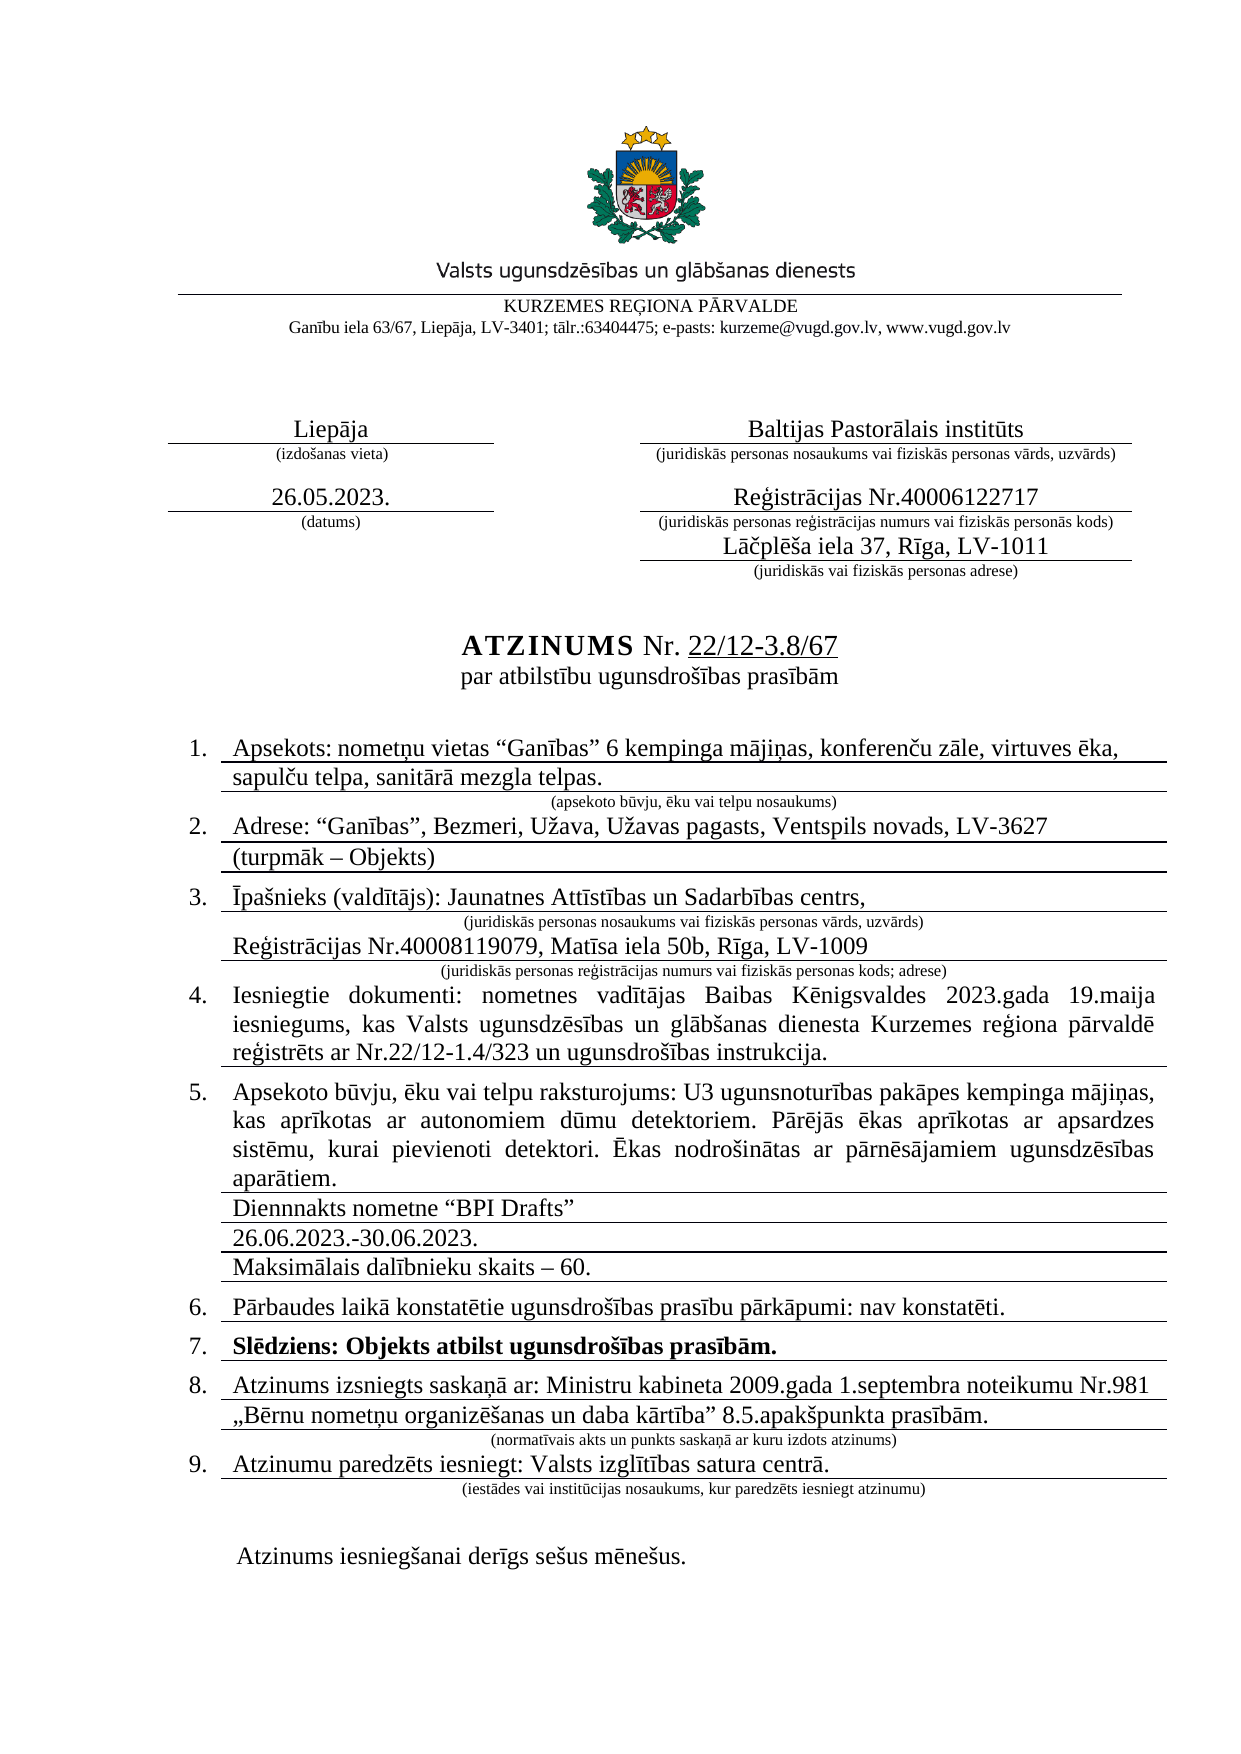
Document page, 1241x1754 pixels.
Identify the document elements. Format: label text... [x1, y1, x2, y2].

table_cell [177, 1281, 221, 1292]
text Atzinums iesniegšanai derīgs sešus mēnešus. [177, 1541, 1122, 1569]
table_header [178, 118, 1122, 294]
table_cell (apsekoto būvju, ēku vai telpu nosaukums) [221, 792, 1167, 811]
table_cell [177, 1192, 221, 1222]
table_cell 2. [177, 811, 221, 841]
table_cell [494, 531, 640, 560]
table_cell [221, 1282, 1167, 1292]
table_cell 26.05.2023. [168, 482, 494, 511]
table_cell (juridiskās personas reģistrācijas numurs vai fiziskās personas kods; adrese) [221, 961, 1167, 980]
table_cell (datums) [168, 512, 494, 531]
table_header Liepāja [168, 414, 494, 443]
table_cell [177, 791, 221, 811]
table_cell Pārbaudes laikā konstatētie ugunsdrošības prasību pārkāpumi: nav konstatēti. [221, 1292, 1167, 1321]
table_cell [177, 1222, 221, 1251]
table_cell [494, 560, 640, 580]
table_cell (juridiskās personas reģistrācijas numurs vai fiziskās personās kods) [640, 512, 1132, 531]
table_cell Adrese: “Ganības”, Bezmeri, Užava, Užavas pagasts, Ventspils novads, LV-3627 [221, 811, 1167, 841]
table_header Apsekots: nometņu vietas “Ganības” 6 kempinga mājiņas, konferenču zāle, virtuves ēka, [221, 733, 1167, 761]
text ATZINUMS Nr. 22/12-3.8/67 [177, 628, 1122, 661]
table_cell [177, 960, 221, 980]
table_cell [168, 531, 494, 560]
table_cell Slēdziens: Objekts atbilst ugunsdrošības prasībām. [221, 1331, 1167, 1360]
table_cell [177, 1066, 221, 1077]
table_cell [168, 560, 494, 580]
table_cell [177, 1251, 221, 1281]
table_cell (juridiskās vai fiziskās personas adrese) [640, 561, 1132, 580]
table_cell 5. [177, 1077, 221, 1192]
table_cell Apsekoto būvju, ēku vai telpu raksturojums: U3 ugunsnoturības pakāpes kempinga mājiņas, kas aprīkotas ar autonomiem dūmu detektoriem. Pārējās ēkas aprīkotas ar apsardzes sistēmu, kurai pievienoti detektori. Ēkas nodrošinātas ar pārnēsājamiem ugunsdzēsības aparātiem. [221, 1077, 1167, 1192]
table_cell 3. [177, 882, 221, 911]
table_cell Maksimālais dalībnieku skaits – 60. [221, 1253, 1167, 1281]
table_cell (juridiskās personas nosaukums vai fiziskās personas vārds, uzvārds) [221, 912, 1167, 931]
table_header Baltijas Pastorālais institūts [640, 414, 1132, 443]
table_cell [177, 1478, 221, 1541]
table_header [494, 414, 640, 443]
table_cell 8. [177, 1371, 221, 1399]
table_cell 9. [177, 1449, 221, 1478]
table_cell [177, 871, 221, 882]
table_cell Atzinums izsniegts saskaņā ar: Ministru kabineta 2009.gada 1.septembra noteikumu Nr.981 [221, 1371, 1167, 1399]
table_cell 4. [177, 980, 221, 1066]
table_cell (izdošanas vieta) [168, 444, 494, 482]
table_cell (turpmāk – Objekts) [221, 843, 1167, 871]
table_cell [494, 511, 640, 531]
table_cell Reģistrācijas Nr.40006122717 [640, 482, 1132, 511]
table_cell sapulču telpa, sanitārā mezgla telpas. [221, 763, 1167, 791]
table_cell [221, 1361, 1167, 1371]
table_cell Reģistrācijas Nr.40008119079, Matīsa iela 50b, Rīga, LV-1009 [221, 931, 1167, 960]
table_cell 6. [177, 1292, 221, 1321]
table_cell (normatīvais akts un punkts saskaņā ar kuru izdots atzinums) [221, 1430, 1167, 1449]
table_cell [494, 443, 640, 482]
table_cell Iesniegtie dokumenti: nometnes vadītājas Baibas Kēnigsvaldes 2023.gada 19.maija iesniegums, kas Valsts ugunsdzēsības un glābšanas dienesta Kurzemes reģiona pārvaldē reģistrēts ar Nr.22/12-1.4/323 un ugunsdrošības instrukcija. [221, 980, 1167, 1066]
table_cell [221, 1067, 1167, 1077]
table_cell Īpašnieks (valdītājs): Jaunatnes Attīstības un Sadarbības centrs, [221, 882, 1167, 911]
table_cell (iestādes vai institūcijas nosaukums, kur paredzēts iesniegt atzinumu) [221, 1479, 1167, 1541]
table_cell [177, 931, 221, 960]
table_cell Lāčplēša iela 37, Rīga, LV-1011 [640, 531, 1132, 560]
table_cell 7. [177, 1331, 221, 1360]
table_cell (juridiskās personas nosaukums vai fiziskās personas vārds, uzvārds) [640, 444, 1132, 482]
table_cell [221, 873, 1167, 882]
table_cell [177, 761, 221, 791]
table_cell 26.06.2023.-30.06.2023. [221, 1223, 1167, 1251]
table_cell [177, 1399, 221, 1429]
table_cell Diennnakts nometne “BPI Drafts” [221, 1193, 1167, 1222]
table_cell KURZEMES REĢIONA PĀRVALDE Ganību iela 63/67, Liepāja, LV-3401; tālr.:63404475; e-pasts: kurzeme@vugd.gov.lv, www.vugd.gov.lv [178, 295, 1122, 367]
table_header 1. [177, 733, 221, 761]
table_cell Atzinumu paredzēts iesniegt: Valsts izglītības satura centrā. [221, 1449, 1167, 1478]
table_cell „Bērnu nometņu organizēšanas un daba kārtība” 8.5.apakšpunkta prasībām. [221, 1400, 1167, 1429]
table_cell [177, 1429, 221, 1449]
table_cell [177, 1321, 221, 1331]
table_cell [177, 911, 221, 931]
table_cell [494, 482, 640, 511]
text par atbilstību ugunsdrošības prasībām [177, 661, 1122, 690]
table_cell [221, 1322, 1167, 1331]
table_cell [177, 841, 221, 871]
table_cell [177, 1360, 221, 1371]
